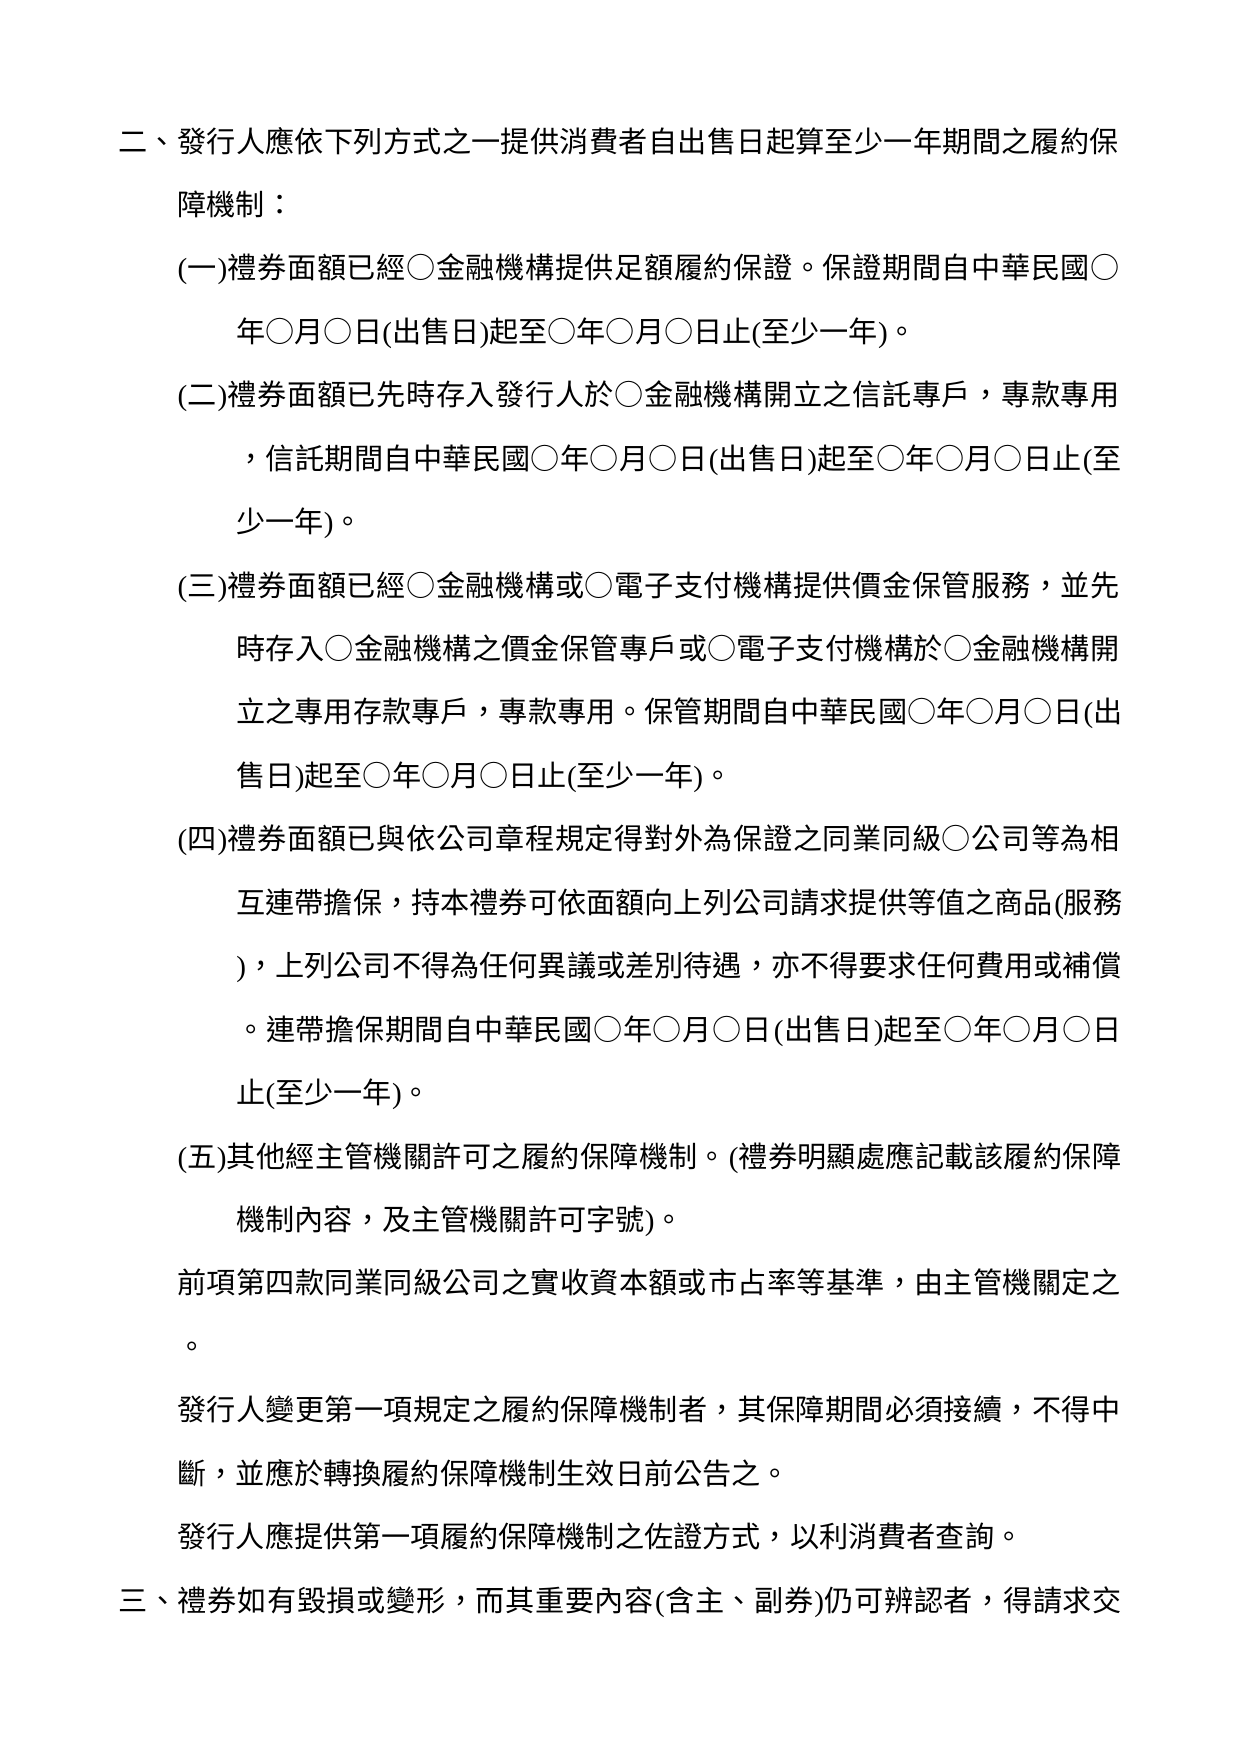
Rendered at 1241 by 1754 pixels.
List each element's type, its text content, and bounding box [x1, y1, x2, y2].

text (一)禮券面額已經○金融機構提供足額履約保證。保證期間自中華民國○年○月○日(出售日)起至○年○月○日止(至少一年)。 [177, 245, 1122, 351]
text (二)禮券面額已先時存入發行人於○金融機構開立之信託專戶，專款專用，信託期間自中華民國○年○月○日(出售日)起至○年○月○日止(至少一年)。 [177, 372, 1122, 541]
text 發行人應提供第一項履約保障機制之佐證方式，以利消費者查詢。 [177, 1514, 1122, 1556]
text (四)禮券面額已與依公司章程規定得對外為保證之同業同級○公司等為相互連帶擔保，持本禮券可依面額向上列公司請求提供等值之商品(服務)，上列公司不得為任何異議或差別待遇，亦不得要求任何費用或補償。連帶擔保期間自中華民國○年○月○日(出售日)起至○年○月○日止(至少一年)。 [177, 816, 1122, 1112]
text (五)其他經主管機關許可之履約保障機制。(禮券明顯處應記載該履約保障機制內容，及主管機關許可字號)。 [177, 1133, 1122, 1239]
text 三、禮券如有毀損或變形，而其重要內容(含主、副券)仍可辨認者，得請求交 [118, 1577, 1122, 1619]
text 發行人變更第一項規定之履約保障機制者，其保障期間必須接續，不得中斷，並應於轉換履約保障機制生效日前公告之。 [177, 1387, 1122, 1493]
text 前項第四款同業同級公司之實收資本額或市占率等基準，由主管機關定之。 [177, 1260, 1122, 1366]
text 二、發行人應依下列方式之一提供消費者自出售日起算至少一年期間之履約保障機制： [118, 118, 1122, 224]
text (三)禮券面額已經○金融機構或○電子支付機構提供價金保管服務，並先時存入○金融機構之價金保管專戶或○電子支付機構於○金融機構開立之專用存款專戶，專款專用。保管期間自中華民國○年○月○日(出售日)起至○年○月○日止(至少一年)。 [177, 562, 1122, 795]
